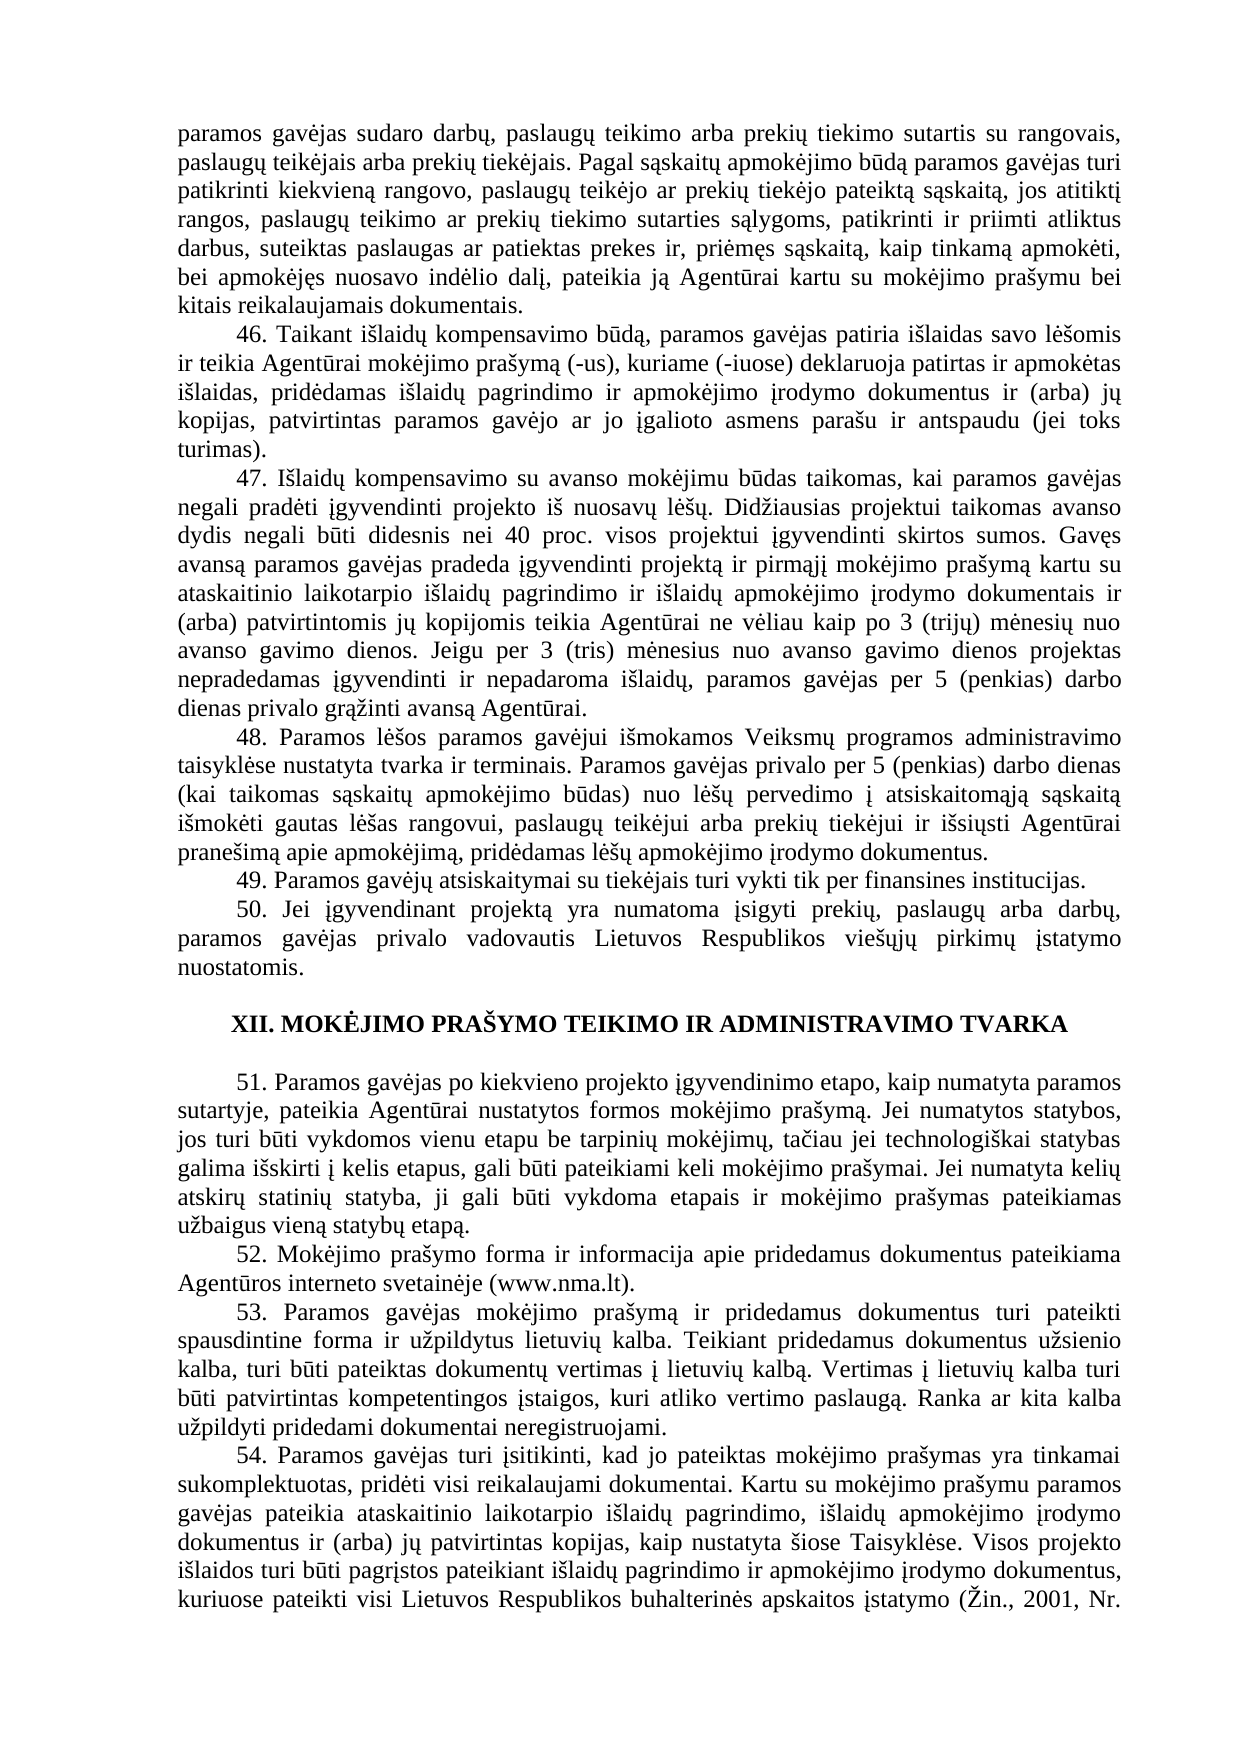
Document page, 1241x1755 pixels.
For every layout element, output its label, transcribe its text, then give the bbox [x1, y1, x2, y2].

text 49. Paramos gavėjų atsiskaitymai su tiekėjais turi vykti tik per finansines institucijas. [177, 866, 1122, 894]
text 51. Paramos gavėjas po kiekvieno projekto įgyvendinimo etapo, kaip numatyta paramos sutartyje, pateikia Agentūrai nustatytos formos mokėjimo prašymą. Jei numatytos statybos, jos turi būti vykdomos vienu etapu be tarpinių mokėjimų, tačiau jei technologiškai statybas galima išskirti į kelis etapus, gali būti pateikiami keli mokėjimo prašymai. Jei numatyta kelių atskirų statinių statyba, ji gali būti vykdoma etapais ir mokėjimo prašymas pateikiamas užbaigus vieną statybų etapą. [177, 1067, 1122, 1239]
text 53. Paramos gavėjas mokėjimo prašymą ir pridedamus dokumentus turi pateikti spausdintine forma ir užpildytus lietuvių kalba. Teikiant pridedamus dokumentus užsienio kalba, turi būti pateiktas dokumentų vertimas į lietuvių kalbą. Vertimas į lietuvių kalba turi būti patvirtintas kompetentingos įstaigos, kuri atliko vertimo paslaugą. Ranka ar kita kalba užpildyti pridedami dokumentai neregistruojami. [177, 1297, 1122, 1441]
text 50. Jei įgyvendinant projektą yra numatoma įsigyti prekių, paslaugų arba darbų, paramos gavėjas privalo vadovautis Lietuvos Respublikos viešųjų pirkimų įstatymo nuostatomis. [177, 894, 1122, 981]
text 48. Paramos lėšos paramos gavėjui išmokamos Veiksmų programos administravimo taisyklėse nustatyta tvarka ir terminais. Paramos gavėjas privalo per 5 (penkias) darbo dienas (kai taikomas sąskaitų apmokėjimo būdas) nuo lėšų pervedimo į atsiskaitomąją sąskaitą išmokėti gautas lėšas rangovui, paslaugų teikėjui arba prekių tiekėjui ir išsiųsti Agentūrai pranešimą apie apmokėjimą, pridėdamas lėšų apmokėjimo įrodymo dokumentus. [177, 722, 1122, 866]
text 46. Taikant išlaidų kompensavimo būdą, paramos gavėjas patiria išlaidas savo lėšomis ir teikia Agentūrai mokėjimo prašymą (-us), kuriame (-iuose) deklaruoja patirtas ir apmokėtas išlaidas, pridėdamas išlaidų pagrindimo ir apmokėjimo įrodymo dokumentus ir (arba) jų kopijas, patvirtintas paramos gavėjo ar jo įgalioto asmens parašu ir antspaudu (jei toks turimas). [177, 319, 1122, 463]
text 54. Paramos gavėjas turi įsitikinti, kad jo pateiktas mokėjimo prašymas yra tinkamai sukomplektuotas, pridėti visi reikalaujami dokumentai. Kartu su mokėjimo prašymu paramos gavėjas pateikia ataskaitinio laikotarpio išlaidų pagrindimo, išlaidų apmokėjimo įrodymo dokumentus ir (arba) jų patvirtintas kopijas, kaip nustatyta šiose Taisyklėse. Visos projekto išlaidos turi būti pagrįstos pateikiant išlaidų pagrindimo ir apmokėjimo įrodymo dokumentus, kuriuose pateikti visi Lietuvos Respublikos buhalterinės apskaitos įstatymo (Žin., 2001, Nr. [177, 1441, 1122, 1613]
text 52. Mokėjimo prašymo forma ir informacija apie pridedamus dokumentus pateikiama Agentūros interneto svetainėje (www.nma.lt). [177, 1239, 1122, 1297]
text 47. Išlaidų kompensavimo su avanso mokėjimu būdas taikomas, kai paramos gavėjas negali pradėti įgyvendinti projekto iš nuosavų lėšų. Didžiausias projektui taikomas avanso dydis negali būti didesnis nei 40 proc. visos projektui įgyvendinti skirtos sumos. Gavęs avansą paramos gavėjas pradeda įgyvendinti projektą ir pirmąjį mokėjimo prašymą kartu su ataskaitinio laikotarpio išlaidų pagrindimo ir išlaidų apmokėjimo įrodymo dokumentais ir (arba) patvirtintomis jų kopijomis teikia Agentūrai ne vėliau kaip po 3 (trijų) mėnesių nuo avanso gavimo dienos. Jeigu per 3 (tris) mėnesius nuo avanso gavimo dienos projektas nepradedamas įgyvendinti ir nepadaroma išlaidų, paramos gavėjas per 5 (penkias) darbo dienas privalo grąžinti avansą Agentūrai. [177, 463, 1122, 722]
text paramos gavėjas sudaro darbų, paslaugų teikimo arba prekių tiekimo sutartis su rangovais, paslaugų teikėjais arba prekių tiekėjais. Pagal sąskaitų apmokėjimo būdą paramos gavėjas turi patikrinti kiekvieną rangovo, paslaugų teikėjo ar prekių tiekėjo pateiktą sąskaitą, jos atitiktį rangos, paslaugų teikimo ar prekių tiekimo sutarties sąlygoms, patikrinti ir priimti atliktus darbus, suteiktas paslaugas ar patiektas prekes ir, priėmęs sąskaitą, kaip tinkamą apmokėti, bei apmokėjęs nuosavo indėlio dalį, pateikia ją Agentūrai kartu su mokėjimo prašymu bei kitais reikalaujamais dokumentais. [177, 118, 1122, 319]
text XII. MOKĖJIMO PRAŠYMO TEIKIMO IR ADMINISTRAVIMO TVARKA [177, 1009, 1122, 1038]
